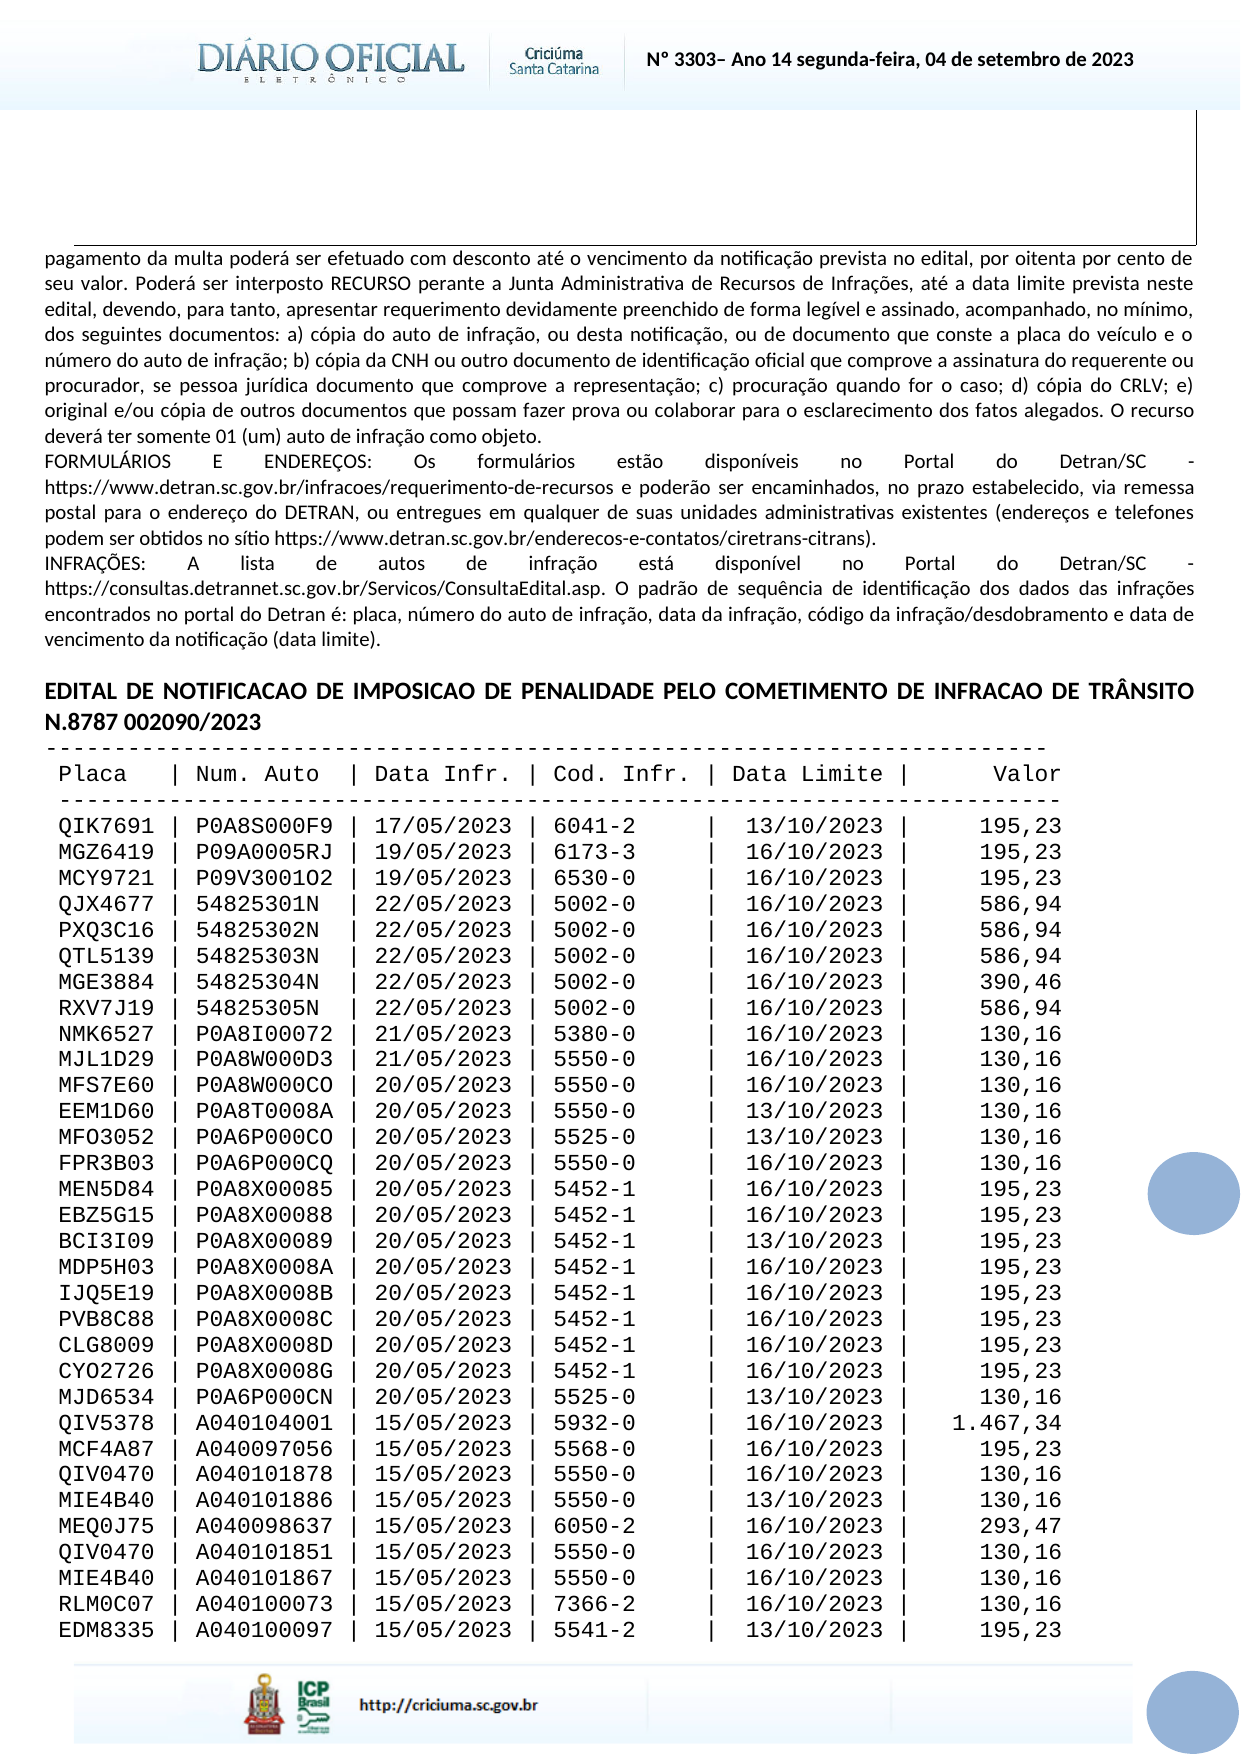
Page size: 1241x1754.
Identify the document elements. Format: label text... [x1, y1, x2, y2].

text CLG8009 | P0A8X0008D | 20/05/2023 | 5452-1 | 16/10/2023 | 195,23 [44, 1333, 1196, 1359]
text NMK6527 | P0A8I00072 | 21/05/2023 | 5380-0 | 16/10/2023 | 130,16 [44, 1022, 1196, 1048]
text MJL1D29 | P0A8W000D3 | 21/05/2023 | 5550-0 | 16/10/2023 | 130,16 [44, 1048, 1196, 1074]
text PVB8C88 | P0A8X0008C | 20/05/2023 | 5452-1 | 16/10/2023 | 195,23 [44, 1307, 1196, 1333]
text ------------------------------------------------------------------------- [44, 737, 1196, 762]
text MGZ6419 | P09A0005RJ | 19/05/2023 | 6173-3 | 16/10/2023 | 195,23 [44, 840, 1196, 866]
text INFRAÇÕES: A lista de autos de infração está disponível no Portal do Detran/SC - https://consultas.detrannet.sc.gov.br/Servicos/ConsultaEdital.asp. O padrão de sequência de identificação dos dados das infrações encontrados no portal do Detran é: placa, número do auto de infração, data da infração, código da infração/desdobramento e data de vencimento da notificação (data limite). [44, 550, 1196, 652]
text EBZ5G15 | P0A8X00088 | 20/05/2023 | 5452-1 | 16/10/2023 | 195,23 [44, 1203, 1168, 1229]
text MIE4B40 | A040101867 | 15/05/2023 | 5550-0 | 16/10/2023 | 130,16 [44, 1567, 1196, 1592]
text MCF4A87 | A040097056 | 15/05/2023 | 5568-0 | 16/10/2023 | 195,23 [44, 1437, 1196, 1463]
text QIV0470 | A040101851 | 15/05/2023 | 5550-0 | 16/10/2023 | 130,16 [44, 1541, 1196, 1567]
text QJX4677 | 54825301N | 22/05/2023 | 5002-0 | 16/10/2023 | 586,94 [44, 892, 1196, 918]
text MIE4B40 | A040101886 | 15/05/2023 | 5550-0 | 13/10/2023 | 130,16 [44, 1489, 1196, 1515]
text QIK7691 | P0A8S000F9 | 17/05/2023 | 6041-2 | 13/10/2023 | 195,23 [44, 814, 1196, 840]
text EEM1D60 | P0A8T0008A | 20/05/2023 | 5550-0 | 13/10/2023 | 130,16 [44, 1100, 1196, 1126]
text pagamento da multa poderá ser efetuado com desconto até o vencimento da notificação prevista no edital, por oitenta por cento de seu valor. Poderá ser interposto RECURSO perante a Junta Administrativa de Recursos de Infrações, até a data limite prevista neste edital, devendo, para tanto, apresentar requerimento devidamente preenchido de forma legível e assinado, acompanhado, no mínimo, dos seguintes documentos: a) cópia do auto de infração, ou desta notificação, ou de documento que conste a placa do veículo e o número do auto de infração; b) cópia da CNH ou outro documento de identificação oficial que comprove a assinatura do requerente ou procurador, se pessoa jurídica documento que comprove a representação; c) procuração quando for o caso; d) cópia do CRLV; e) original e/ou cópia de outros documentos que possam fazer prova ou colaborar para o esclarecimento dos fatos alegados. O recurso deverá ter somente 01 (um) auto de infração como objeto. [44, 245, 1196, 448]
text IJQ5E19 | P0A8X0008B | 20/05/2023 | 5452-1 | 16/10/2023 | 195,23 [44, 1281, 1196, 1307]
text PXQ3C16 | 54825302N | 22/05/2023 | 5002-0 | 16/10/2023 | 586,94 [44, 918, 1196, 944]
text MJD6534 | P0A6P000CN | 20/05/2023 | 5525-0 | 13/10/2023 | 130,16 [44, 1385, 1196, 1411]
text MEQ0J75 | A040098637 | 15/05/2023 | 6050-2 | 16/10/2023 | 293,47 [44, 1515, 1196, 1541]
text QIV0470 | A040101878 | 15/05/2023 | 5550-0 | 16/10/2023 | 130,16 [44, 1463, 1196, 1489]
text QIV5378 | A040104001 | 15/05/2023 | 5932-0 | 16/10/2023 | 1.467,34 [44, 1411, 1196, 1437]
text BCI3I09 | P0A8X00089 | 20/05/2023 | 5452-1 | 13/10/2023 | 195,23 [44, 1229, 1196, 1255]
text MFS7E60 | P0A8W000CO | 20/05/2023 | 5550-0 | 16/10/2023 | 130,16 [44, 1074, 1196, 1100]
text EDITAL DE NOTIFICACAO DE IMPOSICAO DE PENALIDADE PELO COMETIMENTO DE INFRACAO DE TRÂNSITO N.8787 002090/2023 [44, 652, 1196, 737]
text RLM0C07 | A040100073 | 15/05/2023 | 7366-2 | 16/10/2023 | 130,16 [44, 1592, 1196, 1618]
text CYO2726 | P0A8X0008G | 20/05/2023 | 5452-1 | 16/10/2023 | 195,23 [44, 1359, 1196, 1385]
text FPR3B03 | P0A6P000CQ | 20/05/2023 | 5550-0 | 16/10/2023 | 130,16 [44, 1152, 1184, 1177]
text MCY9721 | P09V3001O2 | 19/05/2023 | 6530-0 | 16/10/2023 | 195,23 [44, 866, 1196, 892]
text MFO3052 | P0A6P000CO | 20/05/2023 | 5525-0 | 13/10/2023 | 130,16 [44, 1126, 1196, 1152]
text MEN5D84 | P0A8X00085 | 20/05/2023 | 5452-1 | 16/10/2023 | 195,23 [44, 1177, 1151, 1203]
text ------------------------------------------------------------------------- [44, 788, 1196, 814]
text MDP5H03 | P0A8X0008A | 20/05/2023 | 5452-1 | 16/10/2023 | 195,23 [44, 1255, 1196, 1281]
text EDM8335 | A040100097 | 15/05/2023 | 5541-2 | 13/10/2023 | 195,23 [44, 1618, 1196, 1644]
text Placa | Num. Auto | Data Infr. | Cod. Infr. | Data Limite | Valor [44, 762, 1196, 788]
text QTL5139 | 54825303N | 22/05/2023 | 5002-0 | 16/10/2023 | 586,94 [44, 944, 1196, 970]
text RXV7J19 | 54825305N | 22/05/2023 | 5002-0 | 16/10/2023 | 586,94 [44, 996, 1196, 1022]
text MGE3884 | 54825304N | 22/05/2023 | 5002-0 | 16/10/2023 | 390,46 [44, 970, 1196, 996]
text FORMULÁRIOS E ENDEREÇOS: Os formulários estão disponíveis no Portal do Detran/SC - https://www.detran.sc.gov.br/infracoes/requerimento-de-recursos e poderão ser encaminhados, no prazo estabelecido, via remessa postal para o endereço do DETRAN, ou entregues em qualquer de suas unidades administrativas existentes (endereços e telefones podem ser obtidos no sítio https://www.detran.sc.gov.br/enderecos-e-contatos/ciretrans-citrans). [44, 448, 1196, 550]
